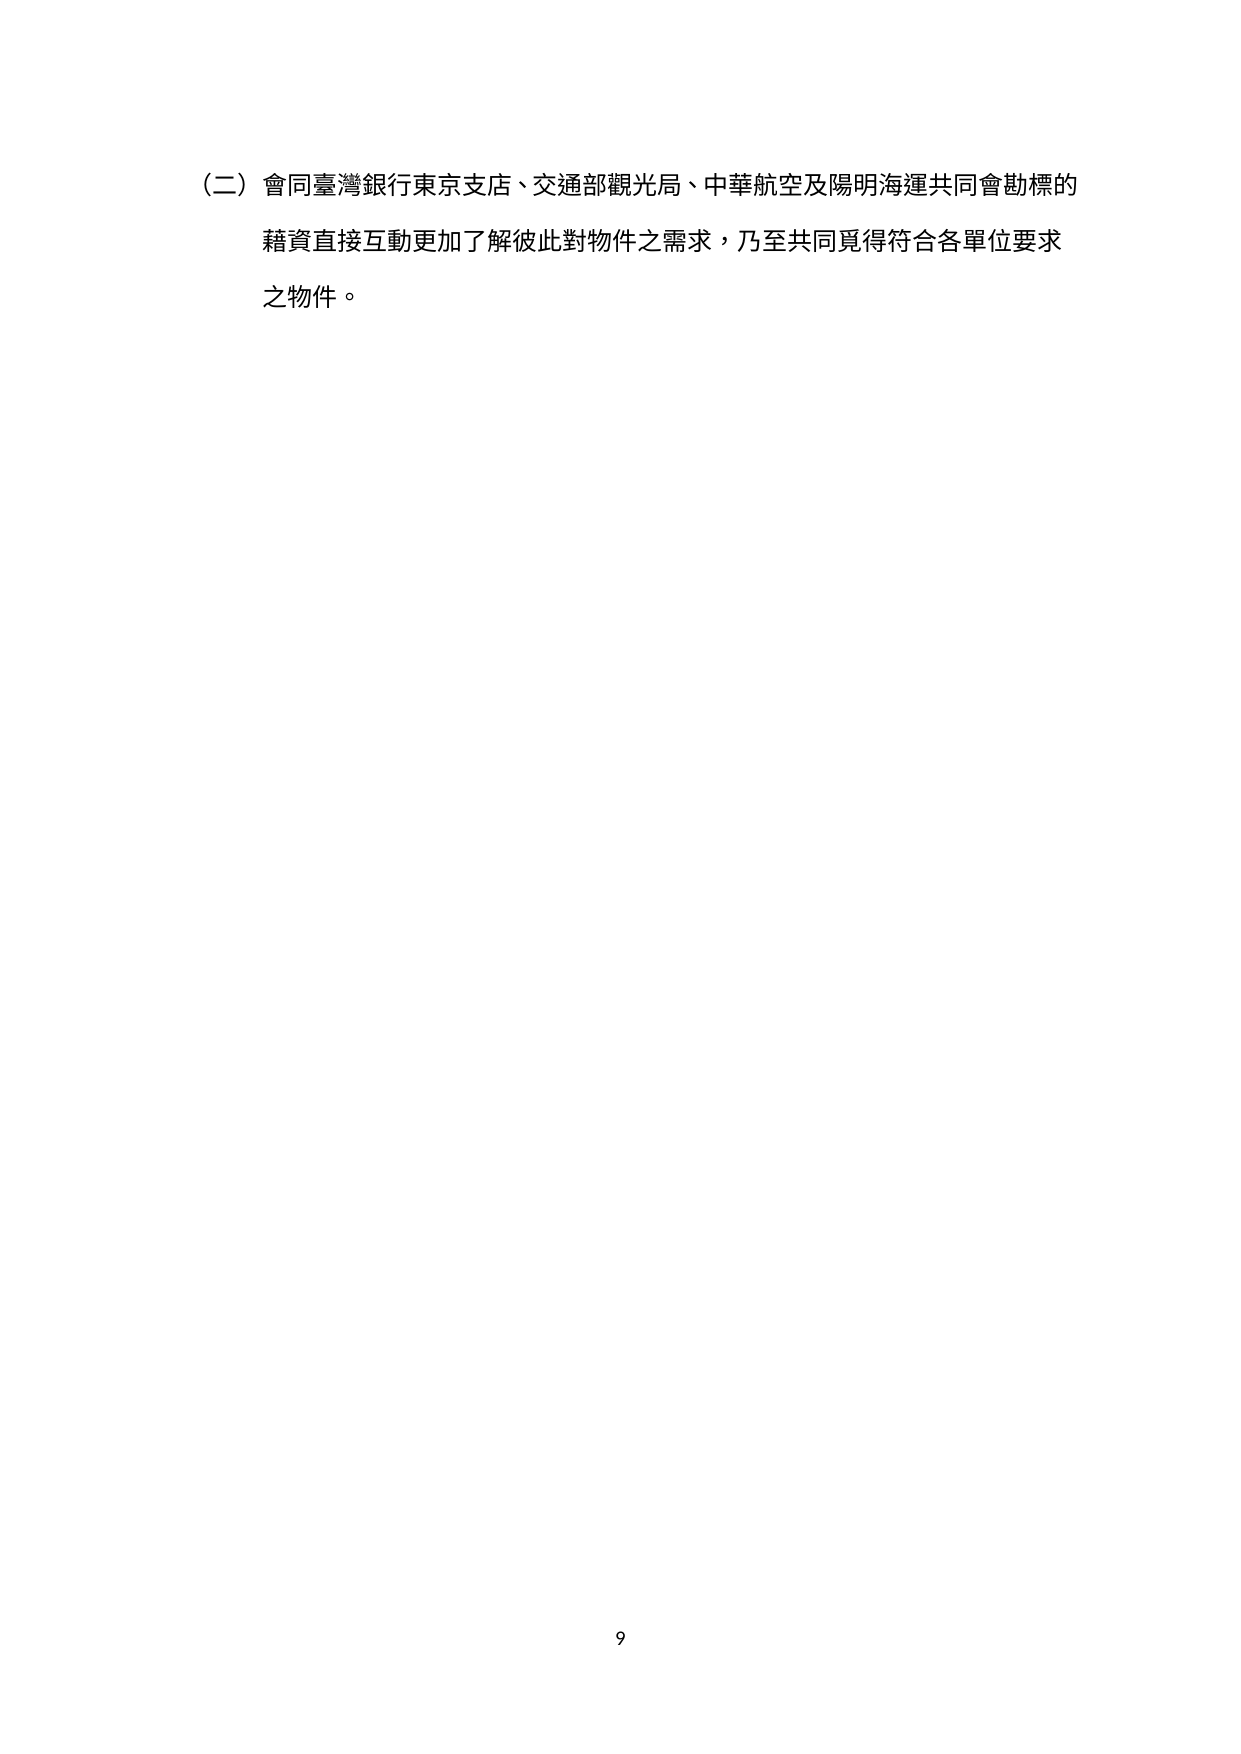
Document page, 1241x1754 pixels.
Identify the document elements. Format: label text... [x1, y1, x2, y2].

text （二）會同臺灣銀行東京支店、交通部觀光局、中華航空及陽明海運共同會勘標的，藉資直接互動更加了解彼此對物件之需求，乃至共同覓得符合各單位要求之物件。 [187, 164, 1078, 314]
